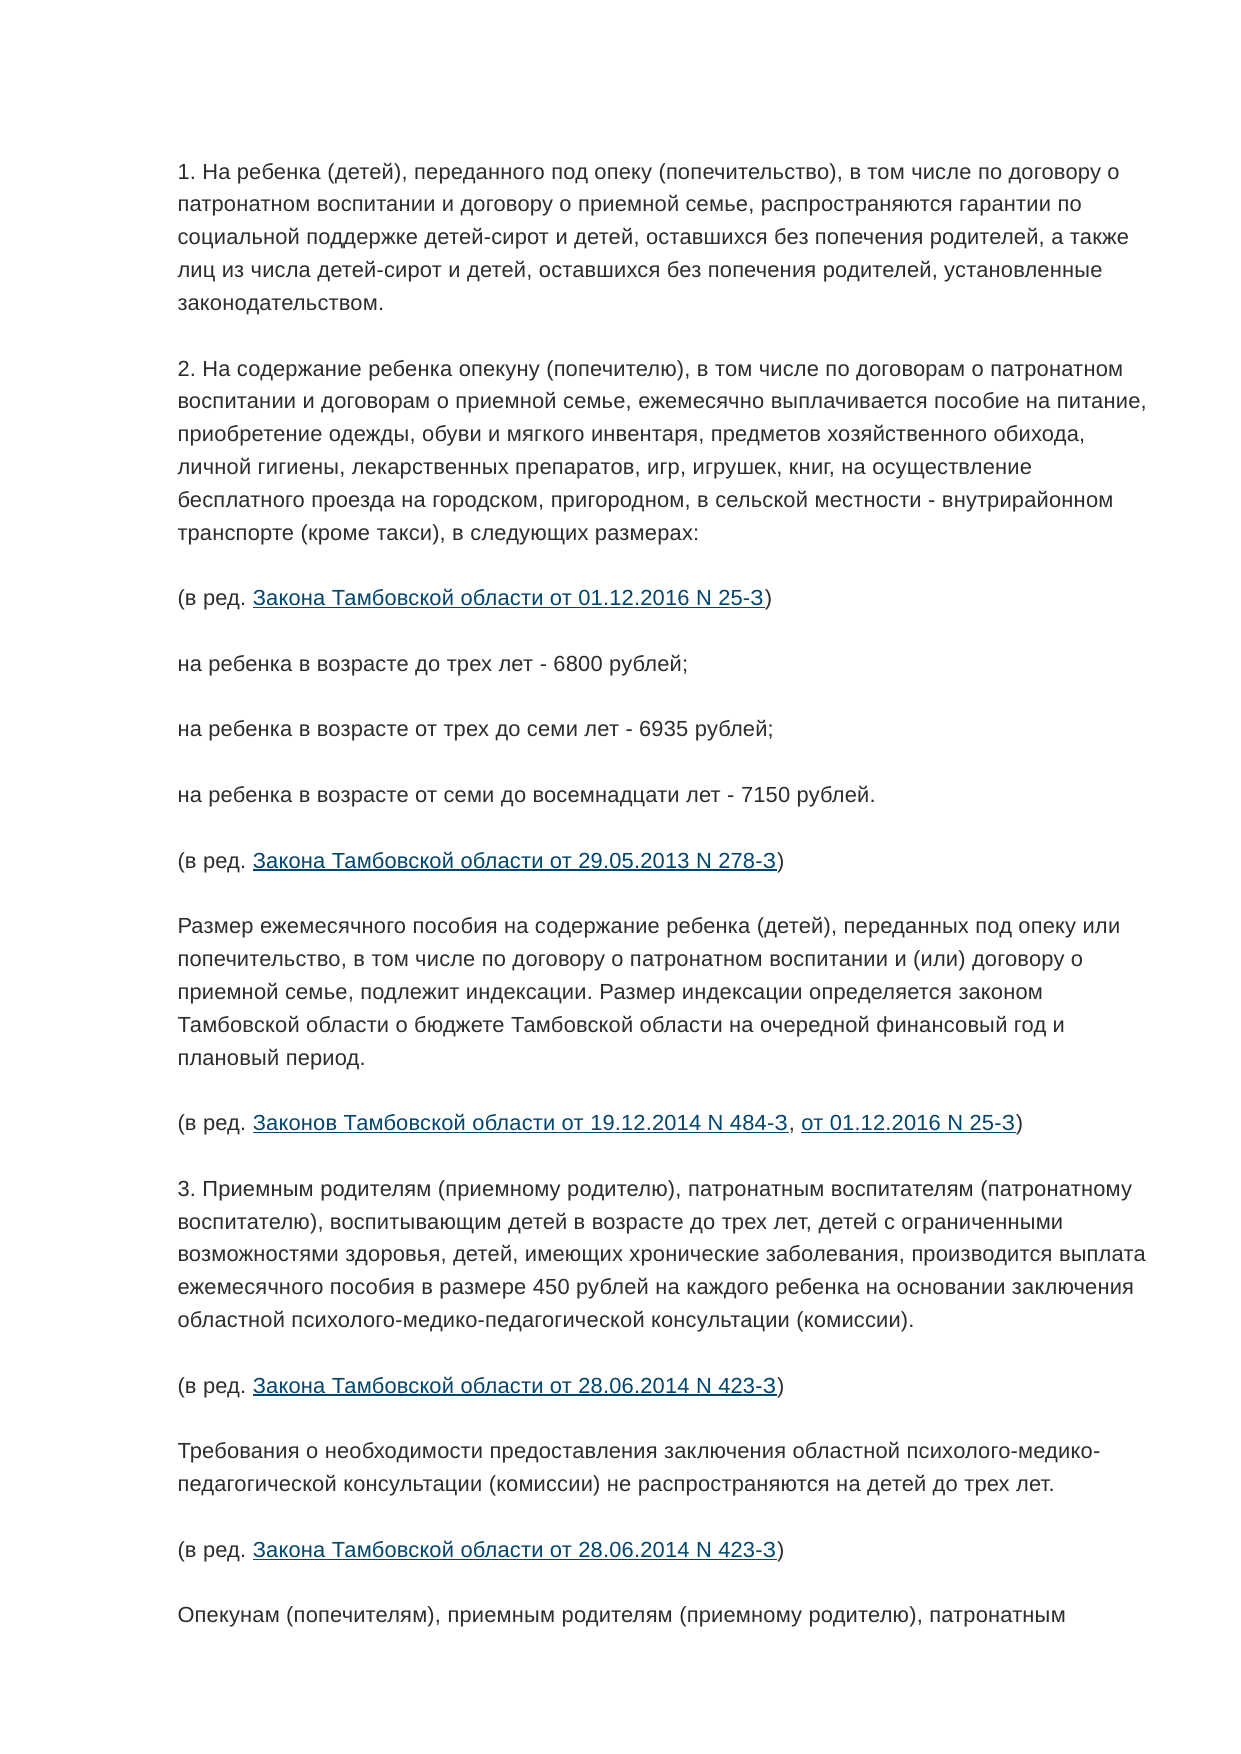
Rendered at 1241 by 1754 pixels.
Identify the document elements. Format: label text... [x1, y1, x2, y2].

text Требования о необходимости предоставления заключения областной психолого-медико-педагогической консультации (комиссии) не распространяются на детей до трех лет. [177, 1398, 1152, 1496]
text Размер ежемесячного пособия на содержание ребенка (детей), переданных под опеку или попечительство, в том числе по договору о патронатном воспитании и (или) договору о приемной семье, подлежит индексации. Размер индексации определяется законом Тамбовской области о бюджете Тамбовской области на очередной финансовый год и плановый период. [177, 873, 1152, 1070]
text (в ред. Закона Тамбовской области от 01.12.2016 N 25-З) [177, 545, 1152, 610]
text на ребенка в возрасте от семи до восемнадцати лет - 7150 рублей. [177, 742, 1152, 807]
text 2. На содержание ребенка опекуну (попечителю), в том числе по договорам о патронатном воспитании и договорам о приемной семье, ежемесячно выплачивается пособие на питание, приобретение одежды, обуви и мягкого инвентаря, предметов хозяйственного обихода, личной гигиены, лекарственных препаратов, игр, игрушек, книг, на осуществление бесплатного проезда на городском, пригородном, в сельской местности - внутрирайонном транспорте (кроме такси), в следующих размерах: [177, 315, 1152, 545]
text (в ред. Законов Тамбовской области от 19.12.2014 N 484-З, от 01.12.2016 N 25-З) [177, 1070, 1152, 1135]
text 3. Приемным родителям (приемному родителю), патронатным воспитателям (патронатному воспитателю), воспитывающим детей в возрасте до трех лет, детей с ограниченными возможностями здоровья, детей, имеющих хронические заболевания, производится выплата ежемесячного пособия в размере 450 рублей на каждого ребенка на основании заключения областной психолого-медико-педагогической консультации (комиссии). [177, 1135, 1152, 1332]
text (в ред. Закона Тамбовской области от 28.06.2014 N 423-З) [177, 1332, 1152, 1398]
text на ребенка в возрасте от трех до семи лет - 6935 рублей; [177, 676, 1152, 742]
text на ребенка в возрасте до трех лет - 6800 рублей; [177, 610, 1152, 676]
text 1. На ребенка (детей), переданного под опеку (попечительство), в том числе по договору о патронатном воспитании и договору о приемной семье, распространяются гарантии по социальной поддержке детей-сирот и детей, оставшихся без попечения родителей, а также лиц из числа детей-сирот и детей, оставшихся без попечения родителей, установленные законодательством. [177, 118, 1152, 315]
text (в ред. Закона Тамбовской области от 28.06.2014 N 423-З) [177, 1496, 1152, 1562]
text (в ред. Закона Тамбовской области от 29.05.2013 N 278-З) [177, 807, 1152, 873]
text Опекунам (попечителям), приемным родителям (приемному родителю), патронатным [177, 1562, 1152, 1627]
